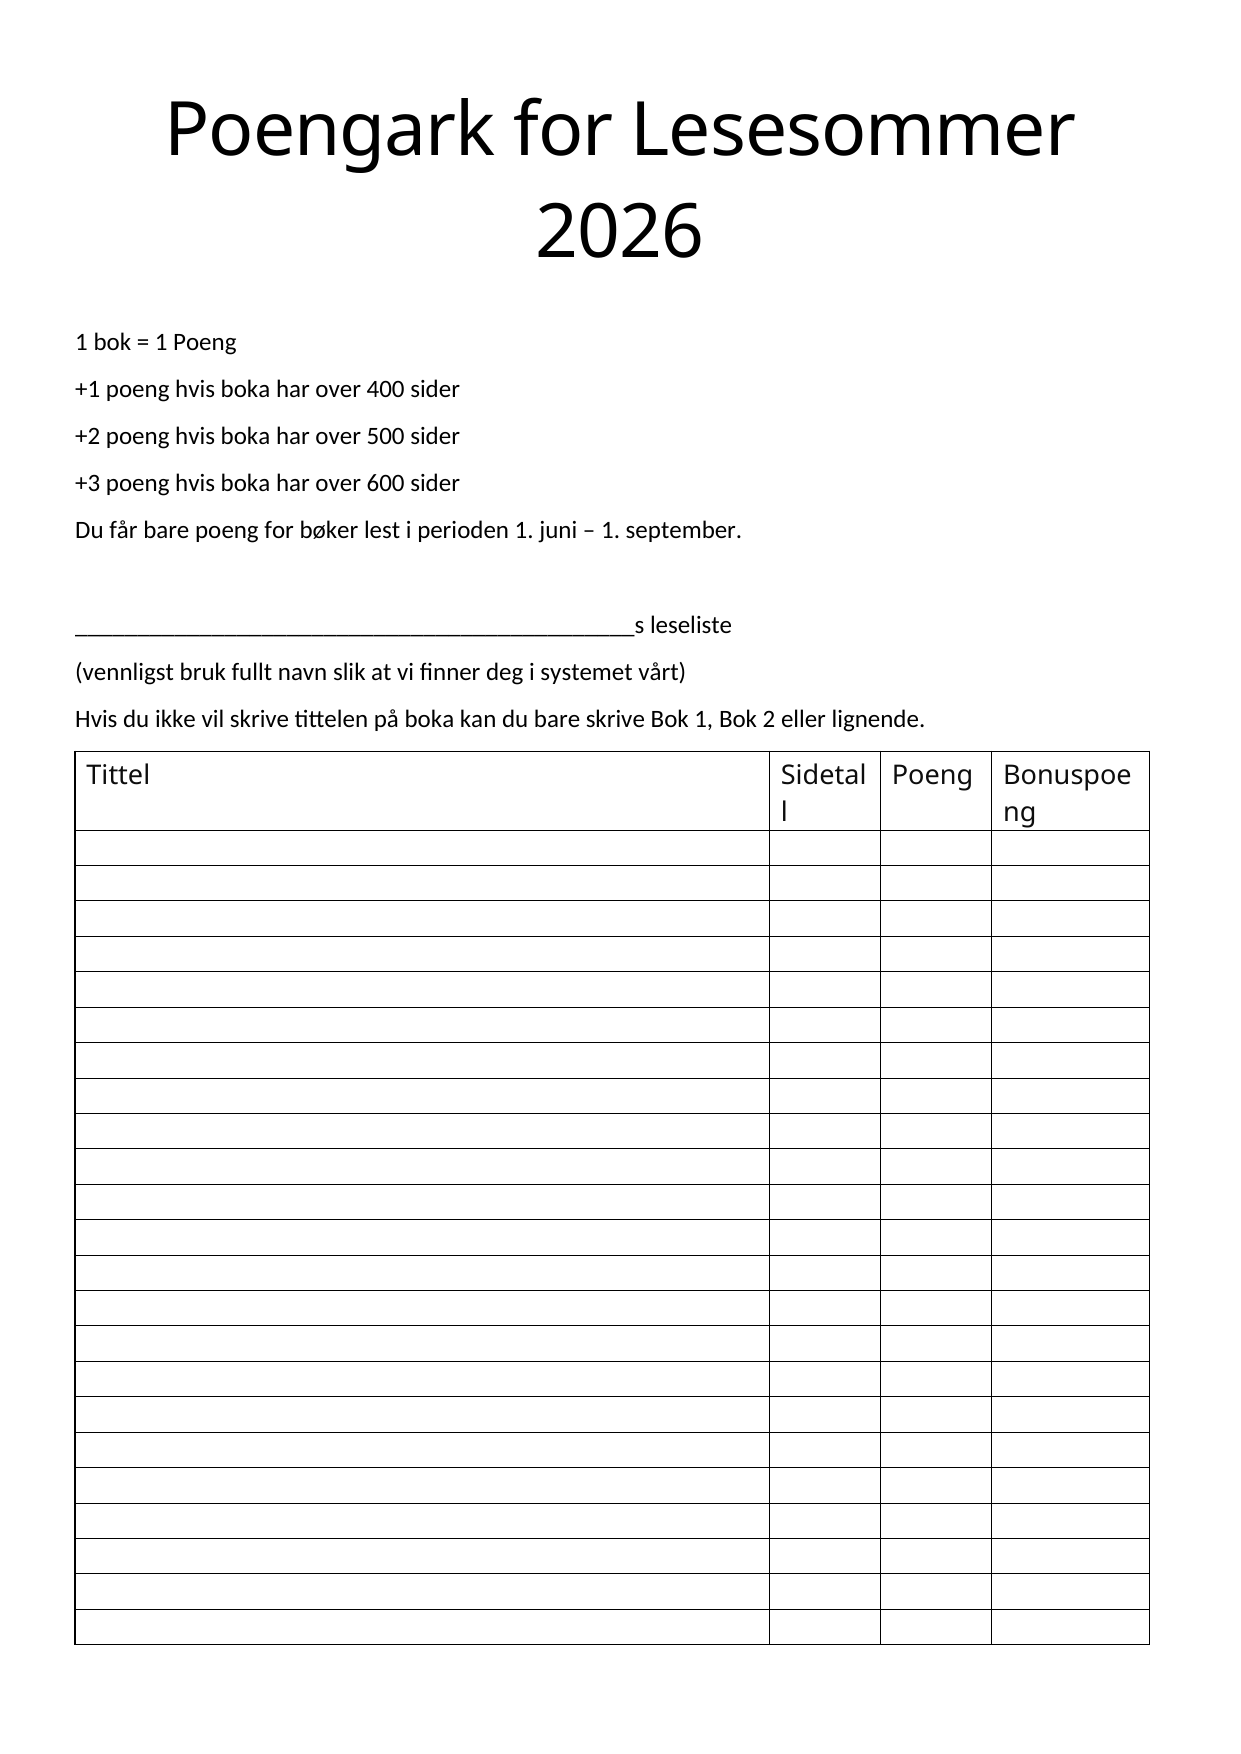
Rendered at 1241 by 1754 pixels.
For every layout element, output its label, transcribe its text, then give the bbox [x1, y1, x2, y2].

table_cell [76, 1291, 769, 1325]
table_cell [76, 972, 769, 1007]
table_cell [770, 1326, 880, 1361]
table_cell [770, 1008, 880, 1042]
table_cell [76, 1468, 769, 1502]
table_cell [770, 866, 880, 900]
table_cell [76, 1114, 769, 1148]
table_cell [76, 1574, 769, 1609]
table_cell [76, 1610, 769, 1644]
table_cell [770, 1149, 880, 1184]
table_cell [76, 1079, 769, 1113]
table_cell [992, 1539, 1149, 1573]
table_cell [992, 972, 1149, 1007]
table_cell [992, 1362, 1149, 1396]
table_header Bonuspoeng [992, 752, 1149, 829]
table_cell [881, 1079, 991, 1113]
table_cell [992, 1079, 1149, 1113]
table_cell [770, 1539, 880, 1573]
text +3 poeng hvis boka har over 600 sider [75, 467, 1165, 498]
table_cell [770, 1043, 880, 1077]
table_cell [770, 1256, 880, 1290]
table_cell [992, 1574, 1149, 1609]
text Poengark for Lesesommer 2026 [75, 75, 1165, 279]
table_cell [992, 1610, 1149, 1644]
table_cell [770, 937, 880, 971]
table_cell [76, 1185, 769, 1219]
table_cell [881, 1291, 991, 1325]
text 1 bok = 1 Poeng [75, 326, 1165, 356]
table_cell [770, 1433, 880, 1467]
table_cell [770, 972, 880, 1007]
table_cell [881, 1043, 991, 1077]
text +1 poeng hvis boka har over 400 sider [75, 373, 1165, 404]
table_cell [881, 1539, 991, 1573]
table_cell [881, 1468, 991, 1502]
table_cell [770, 901, 880, 936]
table_cell [881, 1008, 991, 1042]
table_cell [76, 1397, 769, 1432]
table_cell [770, 1468, 880, 1502]
table_cell [992, 901, 1149, 936]
table_cell [992, 1043, 1149, 1077]
table_cell [76, 1539, 769, 1573]
table_cell [76, 1256, 769, 1290]
table_cell [76, 831, 769, 865]
table_cell [770, 1185, 880, 1219]
text Hvis du ikke vil skrive tittelen på boka kan du bare skrive Bok 1, Bok 2 eller lignende. [75, 703, 1165, 734]
text +2 poeng hvis boka har over 500 sider [75, 420, 1165, 451]
table_cell [881, 1149, 991, 1184]
table_cell [881, 1504, 991, 1538]
table_cell [881, 1433, 991, 1467]
table_cell [992, 1185, 1149, 1219]
table_cell [992, 831, 1149, 865]
table_cell [770, 1397, 880, 1432]
table_cell [992, 937, 1149, 971]
table_cell [76, 866, 769, 900]
table_cell [992, 1256, 1149, 1290]
table_cell [881, 1574, 991, 1609]
table_cell [770, 1610, 880, 1644]
table_cell [992, 1326, 1149, 1361]
table_cell [76, 1008, 769, 1042]
table_header Sidetall [770, 752, 880, 829]
table_cell [881, 972, 991, 1007]
table_cell [76, 1043, 769, 1077]
text _____________________________________________s leseliste [75, 609, 1165, 639]
table_header Tittel [76, 752, 769, 829]
table_cell [992, 1291, 1149, 1325]
table_cell [881, 1362, 991, 1396]
table_cell [76, 1362, 769, 1396]
table_cell [992, 1433, 1149, 1467]
table_cell [770, 831, 880, 865]
table_cell [770, 1079, 880, 1113]
table_cell [76, 1504, 769, 1538]
table_cell [881, 831, 991, 865]
table_cell [770, 1220, 880, 1254]
table_cell [992, 1468, 1149, 1502]
table_cell [770, 1504, 880, 1538]
text Du får bare poeng for bøker lest i perioden 1. juni – 1. september. [75, 515, 1165, 545]
table_cell [881, 1610, 991, 1644]
table_cell [881, 1220, 991, 1254]
table_header Poeng [881, 752, 991, 829]
table_cell [770, 1574, 880, 1609]
table_cell [76, 1326, 769, 1361]
table_cell [881, 1185, 991, 1219]
table_cell [76, 937, 769, 971]
table_cell [992, 1114, 1149, 1148]
table_cell [770, 1291, 880, 1325]
table_cell [992, 1220, 1149, 1254]
table_cell [76, 1220, 769, 1254]
table_cell [76, 1433, 769, 1467]
table_cell [881, 866, 991, 900]
text (vennligst bruk fullt navn slik at vi finner deg i systemet vårt) [75, 656, 1165, 687]
table_cell [770, 1114, 880, 1148]
table_cell [881, 1114, 991, 1148]
table_cell [76, 1149, 769, 1184]
table_cell [992, 1008, 1149, 1042]
table_cell [881, 901, 991, 936]
table_cell [76, 901, 769, 936]
table_cell [881, 1326, 991, 1361]
table_cell [770, 1362, 880, 1396]
table_cell [881, 1397, 991, 1432]
table_cell [992, 1149, 1149, 1184]
table_cell [992, 866, 1149, 900]
table_cell [881, 1256, 991, 1290]
table_cell [881, 937, 991, 971]
table_cell [992, 1397, 1149, 1432]
table_cell [992, 1504, 1149, 1538]
